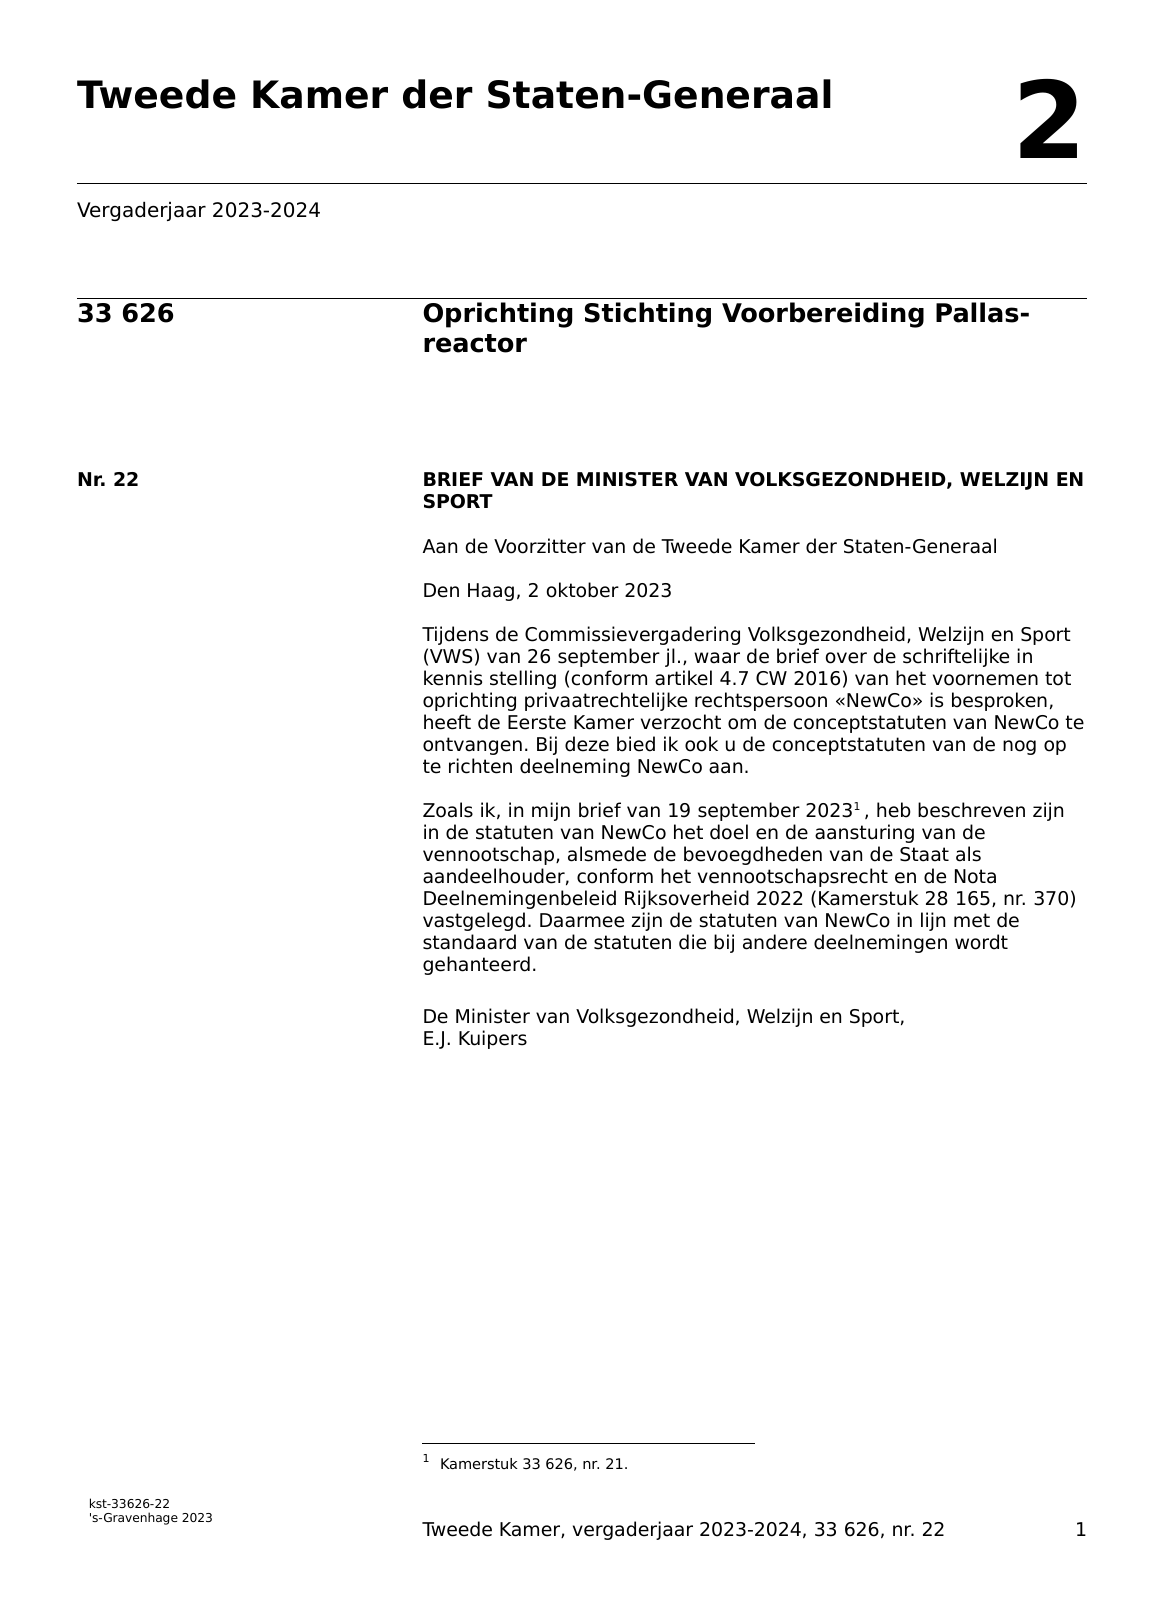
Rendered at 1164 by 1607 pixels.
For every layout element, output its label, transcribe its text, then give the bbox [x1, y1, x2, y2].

text Tijdens de Commissievergadering Volksgezondheid, Welzijn en Sport (VWS) van 26 september jl., waar de brief over de schriftelijke in kennis stelling (conform artikel 4.7 CW 2016) van het voornemen tot oprichting privaatrechtelijke rechtspersoon «NewCo» is besproken, heeft de Eerste Kamer verzocht om de conceptstatuten van NewCo te ontvangen. Bij deze bied ik ook u de conceptstatuten van de nog op te richten deelneming NewCo aan. [422, 624, 1087, 778]
text Den Haag, 2 oktober 2023 [422, 580, 1087, 602]
text 's-Gravenhage 2023 [88, 1511, 323, 1525]
table_cell Vergaderjaar 2023-2024 [77, 184, 1087, 298]
subtitle 33 626 Oprichting Stichting Voorbereiding Pallas-reactor [77, 299, 1087, 358]
text Kamerstuk 33 626, nr. 21. [422, 1452, 1087, 1474]
text De Minister van Volksgezondheid, Welzijn en Sport, E.J. Kuipers [422, 1006, 1087, 1050]
text Aan de Voorzitter van de Tweede Kamer der Staten-Generaal [422, 536, 1087, 557]
text kst-33626-22 [88, 1497, 323, 1511]
table_header 2 [886, 59, 1087, 183]
subtitle Nr. 22 BRIEF VAN DE MINISTER VAN VOLKSGEZONDHEID, WELZIJN EN SPORT [77, 469, 1087, 513]
text Zoals ik, in mijn brief van 19 september 2023, heb beschreven zijn in de statuten van NewCo het doel en de aansturing van de vennootschap, alsmede de bevoegdheden van de Staat als aandeelhouder, conform het vennootschapsrecht en de Nota Deelnemingenbeleid Rijksoverheid 2022 (Kamerstuk 28 165, nr. 370) vastgelegd. Daarmee zijn de statuten van NewCo in lijn met de standaard van de statuten die bij andere deelnemingen wordt gehanteerd. [422, 800, 1087, 976]
table_header Tweede Kamer der Staten-Generaal [77, 59, 886, 183]
